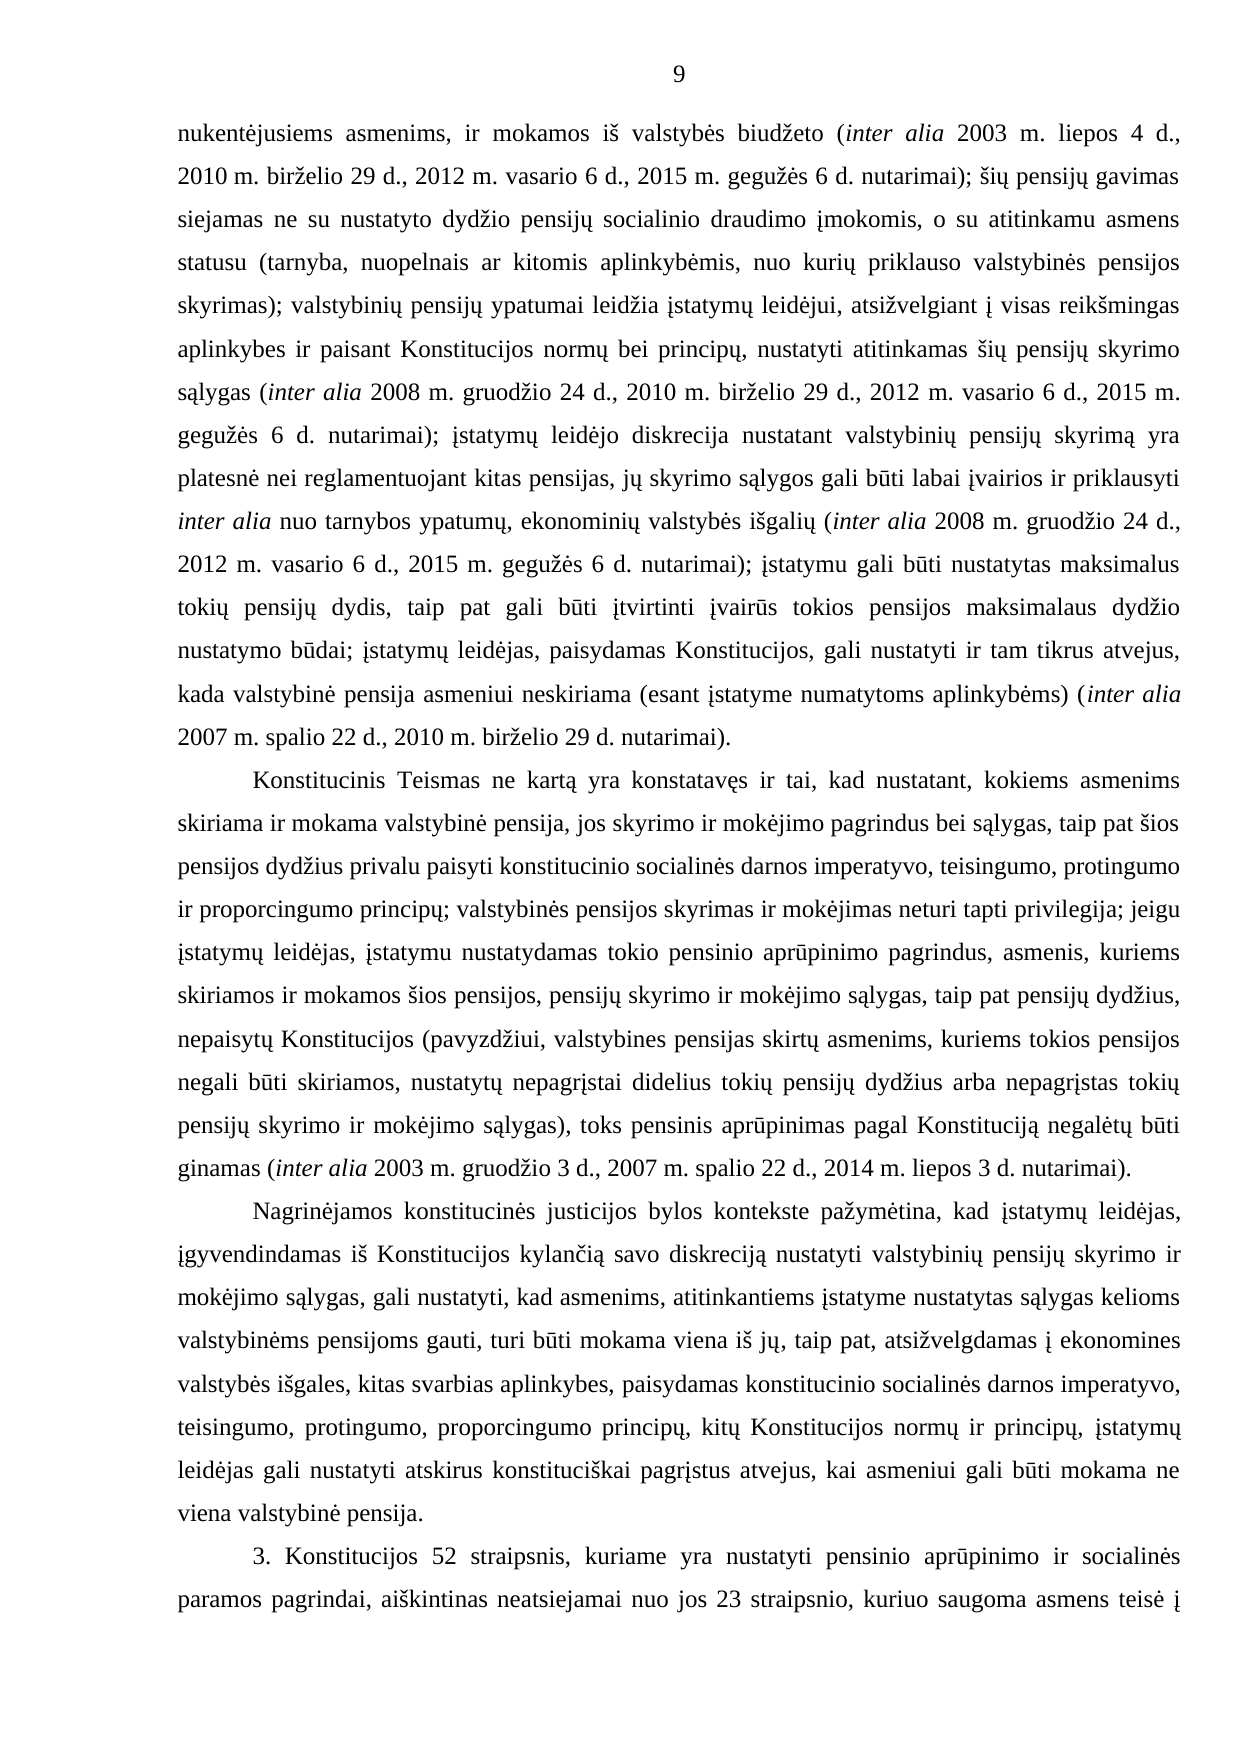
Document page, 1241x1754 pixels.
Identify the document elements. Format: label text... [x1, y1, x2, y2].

text Konstitucinis Teismas ne kartą yra konstatavęs ir tai, kad nustatant, kokiems asmenims skiriama ir mokama valstybinė pensija, jos skyrimo ir mokėjimo pagrindus bei sąlygas, taip pat šios pensijos dydžius privalu paisyti konstitucinio socialinės darnos imperatyvo, teisingumo, protingumo ir proporcingumo principų; valstybinės pensijos skyrimas ir mokėjimas neturi tapti privilegija; jeigu įstatymų leidėjas, įstatymu nustatydamas tokio pensinio aprūpinimo pagrindus, asmenis, kuriems skiriamos ir mokamos šios pensijos, pensijų skyrimo ir mokėjimo sąlygas, taip pat pensijų dydžius, nepaisytų Konstitucijos (pavyzdžiui, valstybines pensijas skirtų asmenims, kuriems tokios pensijos negali būti skiriamos, nustatytų nepagrįstai didelius tokių pensijų dydžius arba nepagrįstas tokių pensijų skyrimo ir mokėjimo sąlygas), toks pensinis aprūpinimas pagal Konstituciją negalėtų būti ginamas (inter alia 2003 m. gruodžio 3 d., 2007 m. spalio 22 d., 2014 m. liepos 3 d. nutarimai). [177, 765, 1181, 1182]
text Nagrinėjamos konstitucinės justicijos bylos kontekste pažymėtina, kad įstatymų leidėjas, įgyvendindamas iš Konstitucijos kylančią savo diskreciją nustatyti valstybinių pensijų skyrimo ir mokėjimo sąlygas, gali nustatyti, kad asmenims, atitinkantiems įstatyme nustatytas sąlygas kelioms valstybinėms pensijoms gauti, turi būti mokama viena iš jų, taip pat, atsižvelgdamas į ekonomines valstybės išgales, kitas svarbias aplinkybes, paisydamas konstitucinio socialinės darnos imperatyvo, teisingumo, protingumo, proporcingumo principų, kitų Konstitucijos normų ir principų, įstatymų leidėjas gali nustatyti atskirus konstituciškai pagrįstus atvejus, kai asmeniui gali būti mokama ne viena valstybinė pensija. [177, 1196, 1181, 1527]
text nukentėjusiems asmenims, ir mokamos iš valstybės biudžeto (inter alia 2003 m. liepos 4 d., 2010 m. birželio 29 d., 2012 m. vasario 6 d., 2015 m. gegužės 6 d. nutarimai); šių pensijų gavimas siejamas ne su nustatyto dydžio pensijų socialinio draudimo įmokomis, o su atitinkamu asmens statusu (tarnyba, nuopelnais ar kitomis aplinkybėmis, nuo kurių priklauso valstybinės pensijos skyrimas); valstybinių pensijų ypatumai leidžia įstatymų leidėjui, atsižvelgiant į visas reikšmingas aplinkybes ir paisant Konstitucijos normų bei principų, nustatyti atitinkamas šių pensijų skyrimo sąlygas (inter alia 2008 m. gruodžio 24 d., 2010 m. birželio 29 d., 2012 m. vasario 6 d., 2015 m. gegužės 6 d. nutarimai); įstatymų leidėjo diskrecija nustatant valstybinių pensijų skyrimą yra platesnė nei reglamentuojant kitas pensijas, jų skyrimo sąlygos gali būti labai įvairios ir priklausyti inter alia nuo tarnybos ypatumų, ekonominių valstybės išgalių (inter alia 2008 m. gruodžio 24 d., 2012 m. vasario 6 d., 2015 m. gegužės 6 d. nutarimai); įstatymu gali būti nustatytas maksimalus tokių pensijų dydis, taip pat gali būti įtvirtinti įvairūs tokios pensijos maksimalaus dydžio nustatymo būdai; įstatymų leidėjas, paisydamas Konstitucijos, gali nustatyti ir tam tikrus atvejus, kada valstybinė pensija asmeniui neskiriama (esant įstatyme numatytoms aplinkybėms) (inter alia 2007 m. spalio 22 d., 2010 m. birželio 29 d. nutarimai). [177, 118, 1181, 751]
text 3. Konstitucijos 52 straipsnis, kuriame yra nustatyti pensinio aprūpinimo ir socialinės paramos pagrindai, aiškintinas neatsiejamai nuo jos 23 straipsnio, kuriuo saugoma asmens teisė į [177, 1541, 1181, 1613]
